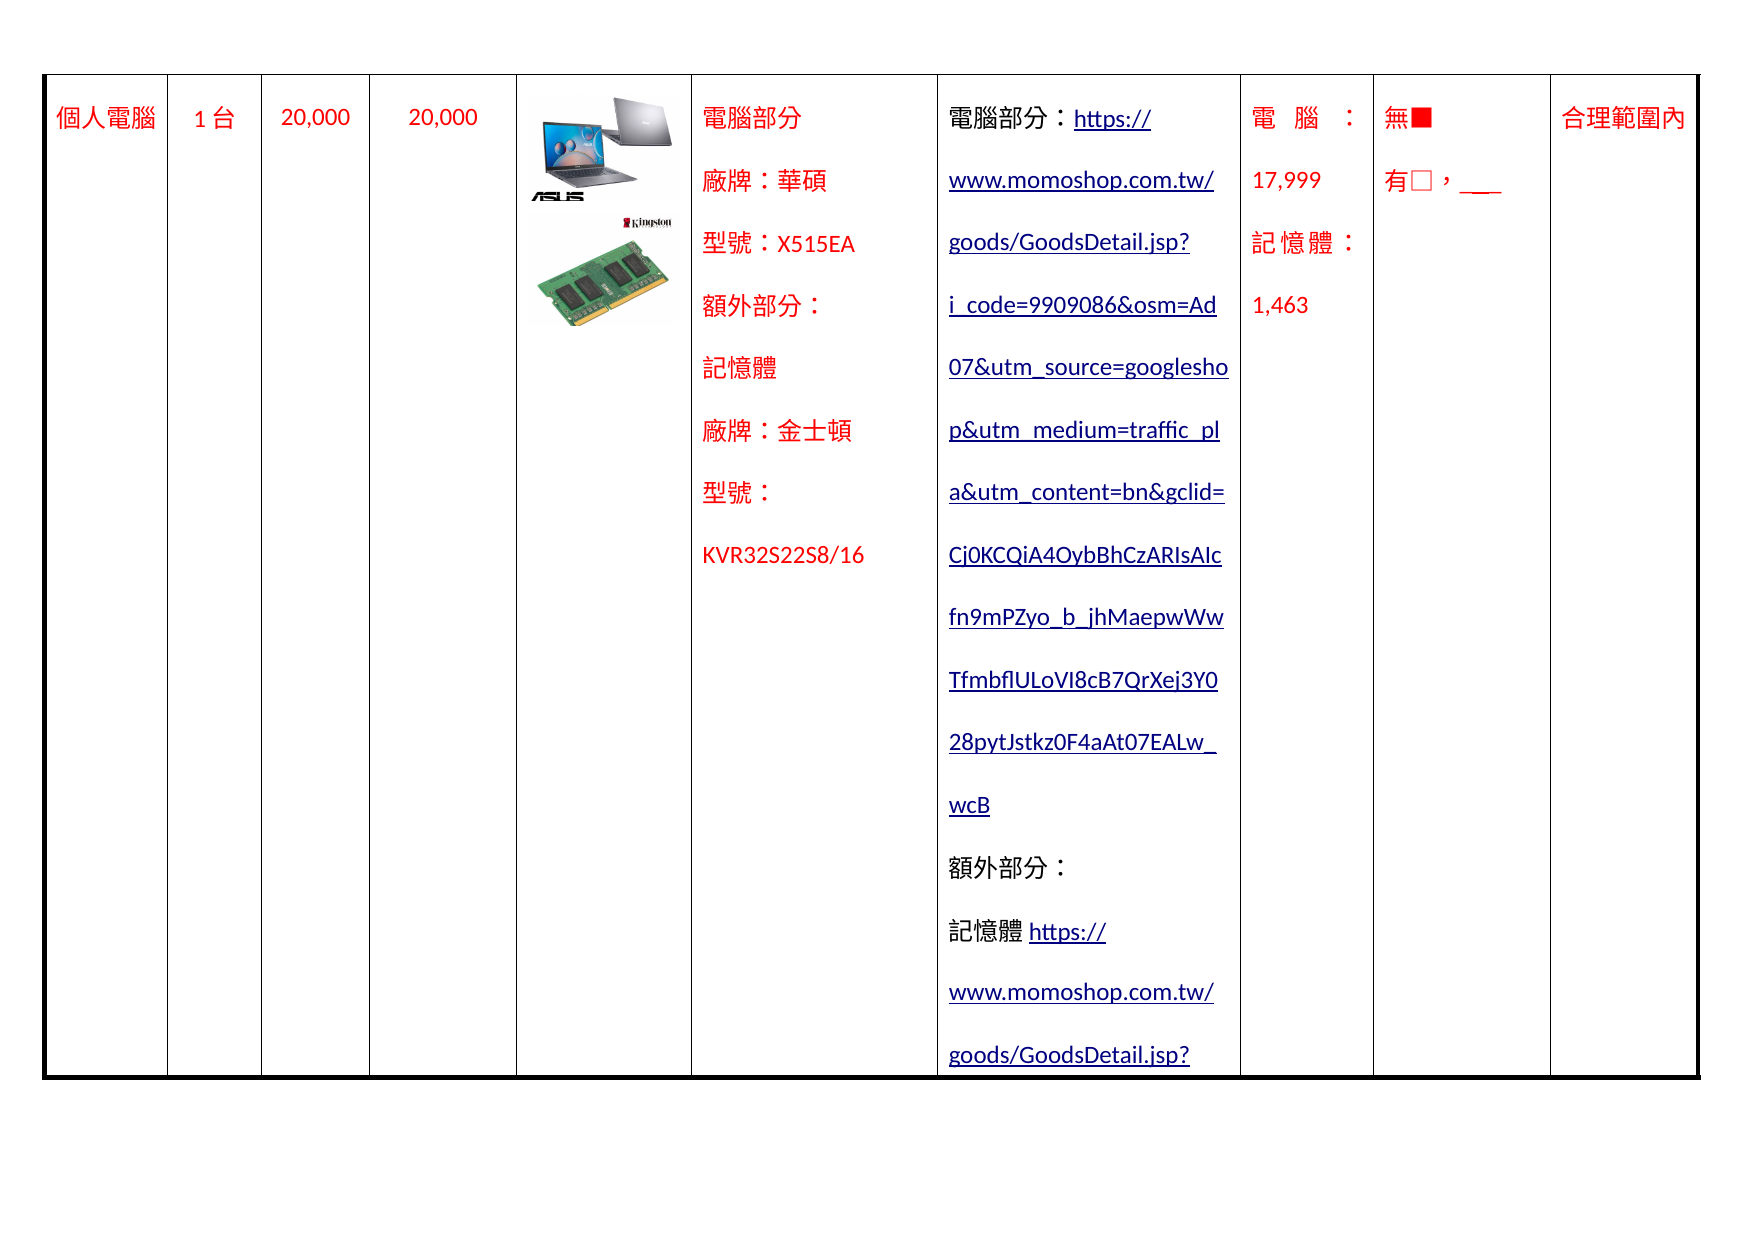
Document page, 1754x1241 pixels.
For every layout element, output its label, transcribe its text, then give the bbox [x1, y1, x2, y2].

table_cell 20,000 [262, 75, 369, 1075]
table_cell 電腦：17,999 記憶體：1,463 [1241, 75, 1373, 1075]
table_cell [517, 75, 691, 1075]
table_cell 1台 [168, 75, 261, 1075]
table_cell 無■ 有□，_ _ [1374, 75, 1550, 1075]
table_cell 電腦部分 廠牌：華碩 型號：X515EA 額外部分： 記憶體 廠牌：金士頓 型號：KVR32S22S8/16 [692, 75, 937, 1075]
table_cell 合理範圍內 [1551, 75, 1696, 1075]
table_cell 電腦部分：https://www.momoshop.com.tw/goods/GoodsDetail.jsp?i_code=9909086&osm=Ad07&utm_source=googleshop&utm_medium=traffic_pla&utm_content=bn&gclid=Cj0KCQiA4OybBhCzARIsAIcfn9mPZyo_b_jhMaepwWwTfmbflULoVI8cB7QrXej3Y028pytJstkz0F4aAt07EALw_wcB 額外部分： 記憶體https://www.momoshop.com.tw/goods/GoodsDetail.jsp? [938, 75, 1240, 1075]
table_cell 個人電腦 [47, 75, 167, 1075]
table_cell 20,000 [370, 75, 516, 1075]
